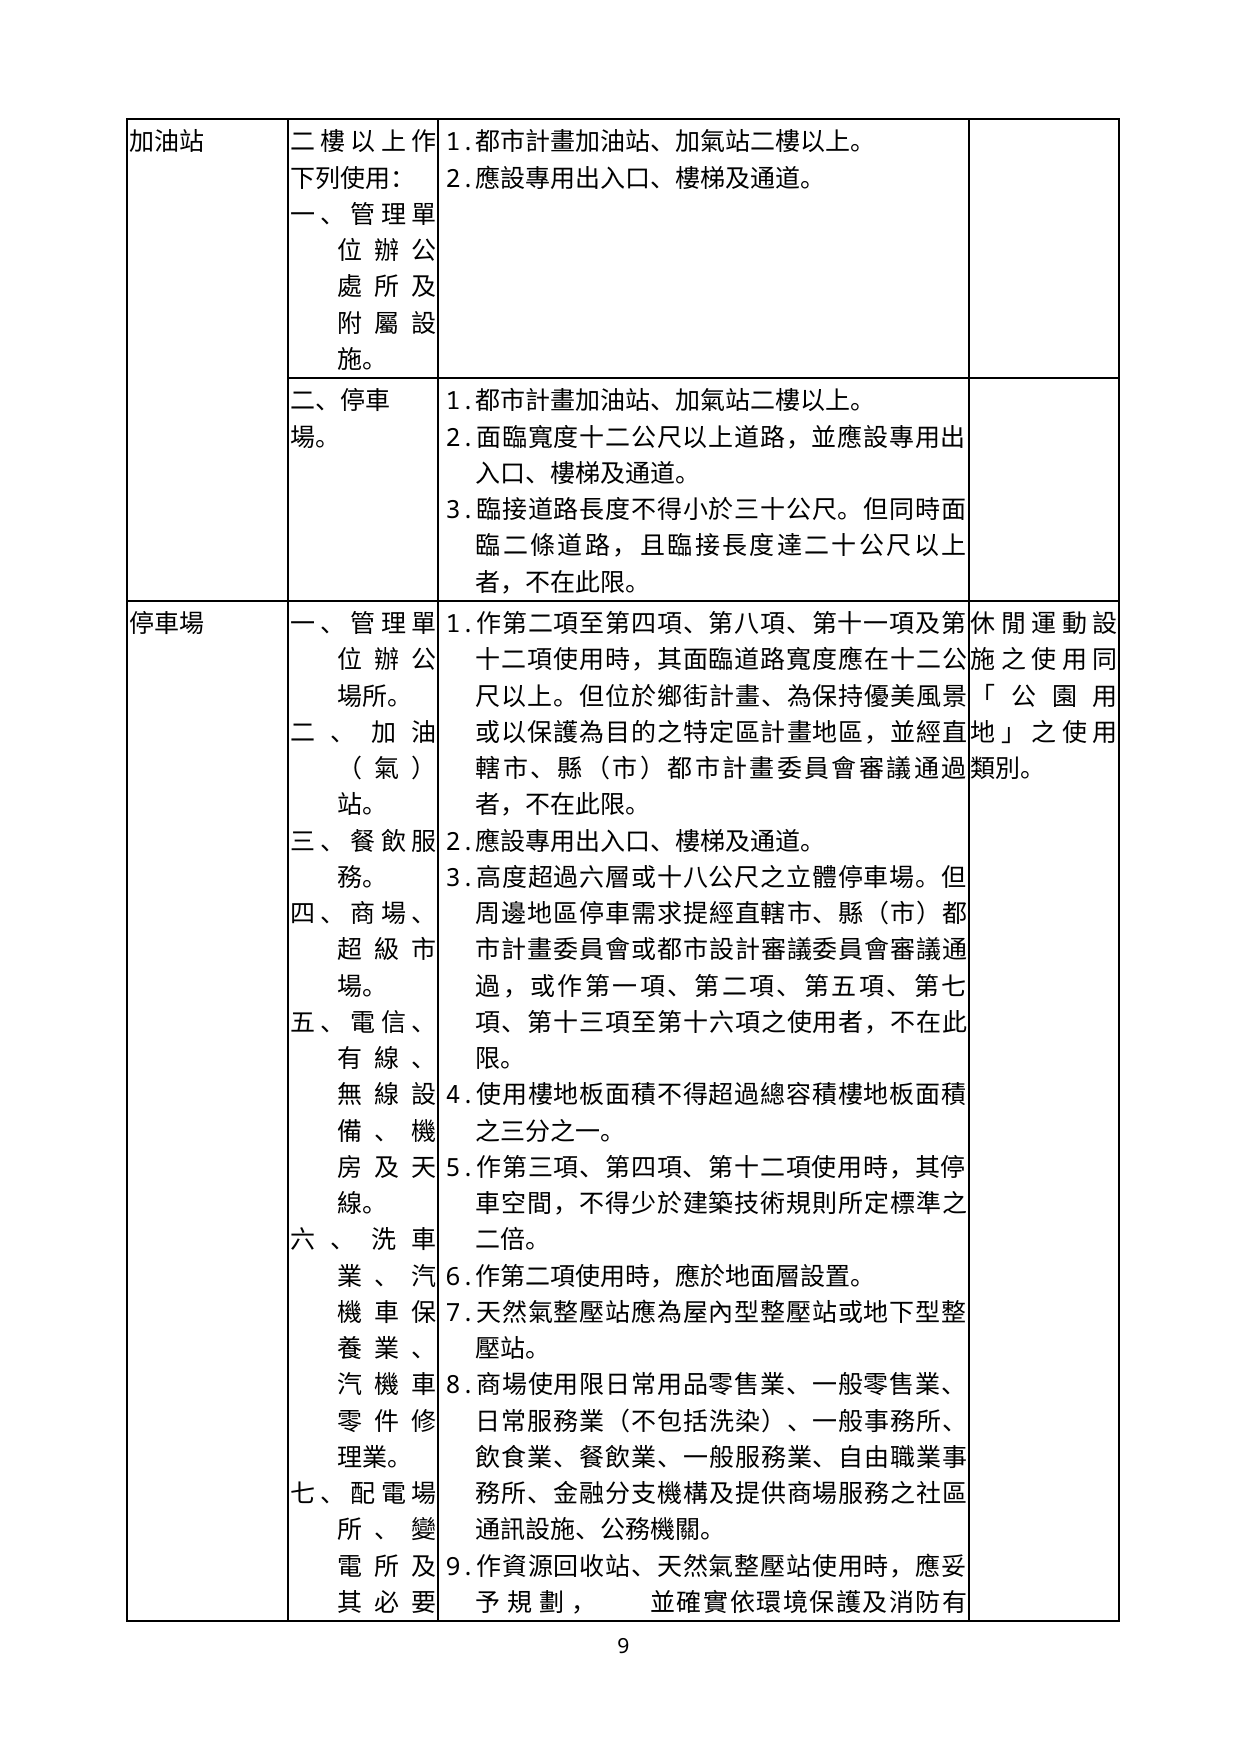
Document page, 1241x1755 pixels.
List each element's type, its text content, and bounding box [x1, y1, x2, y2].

table_cell [970, 379, 1118, 600]
table_cell [970, 120, 1118, 377]
table_cell 1.作第二項至第四項、第八項、第十一項及第十二項使用時，其面臨道路寬度應在十二公尺以上。但位於鄉街計畫、為保持優美風景或以保護為目的之特定區計畫地區，並經直轄市、縣（市）都市計畫委員會審議通過者，不在此限。 2.應設專用出入口、樓梯及通道。 3.高度超過六層或十八公尺之立體停車場。但周邊地區停車需求提經直轄市、縣（市）都市計畫委員會或都市設計審議委員會審議通過，或作第一項、第二項、第五項、第七項、第十三項至第十六項之使用者，不在此限。 4.使用樓地板面積不得超過總容積樓地板面積之三分之一。 5.作第三項、第四項、第十二項使用時，其停車空間，不得少於建築技術規則所定標準之二倍。 6.作第二項使用時，應於地面層設置。 7.天然氣整壓站應為屋內型整壓站或地下型整壓站。 8.商場使用限日常用品零售業、一般零售業、日常服務業（不包括洗染）、一般事務所、飲食業、餐飲業、一般服務業、自由職業事務所、金融分支機構及提供商場服務之社區通訊設施、公務機關。 9.作資源回收站、天然氣整壓站使用時，應妥予規劃，並確實依環境保護及消防有 [439, 602, 968, 1620]
table_cell 1.都市計畫加油站、加氣站二樓以上。 2.應設專用出入口、樓梯及通道。 [439, 120, 968, 377]
table_cell 休閒運動設施之使用同「公園用地」之使用類別。 [970, 602, 1118, 1620]
table_cell 停車場 [128, 602, 287, 1620]
table_cell 加油站 [128, 120, 287, 600]
table_cell 一、管理單位辦公場所。 二、加油（氣）站。 三、餐飲服務。 四、商場、超級市場。 五、電信、有線、無線設備、機房及天線。 六、洗車業、汽機車保養業、汽機車零件修理業。 七、配電場所、變電所及其必要 [289, 602, 437, 1620]
table_cell 二、停車場。 [289, 379, 437, 600]
table_cell 1.都市計畫加油站、加氣站二樓以上。 2.面臨寬度十二公尺以上道路，並應設專用出入口、樓梯及通道。 3.臨接道路長度不得小於三十公尺。但同時面臨二條道路，且臨接長度達二十公尺以上者，不在此限。 [439, 379, 968, 600]
table_cell 二樓以上作下列使用： 一、管理單位辦公處所及附屬設施。 [289, 120, 437, 377]
